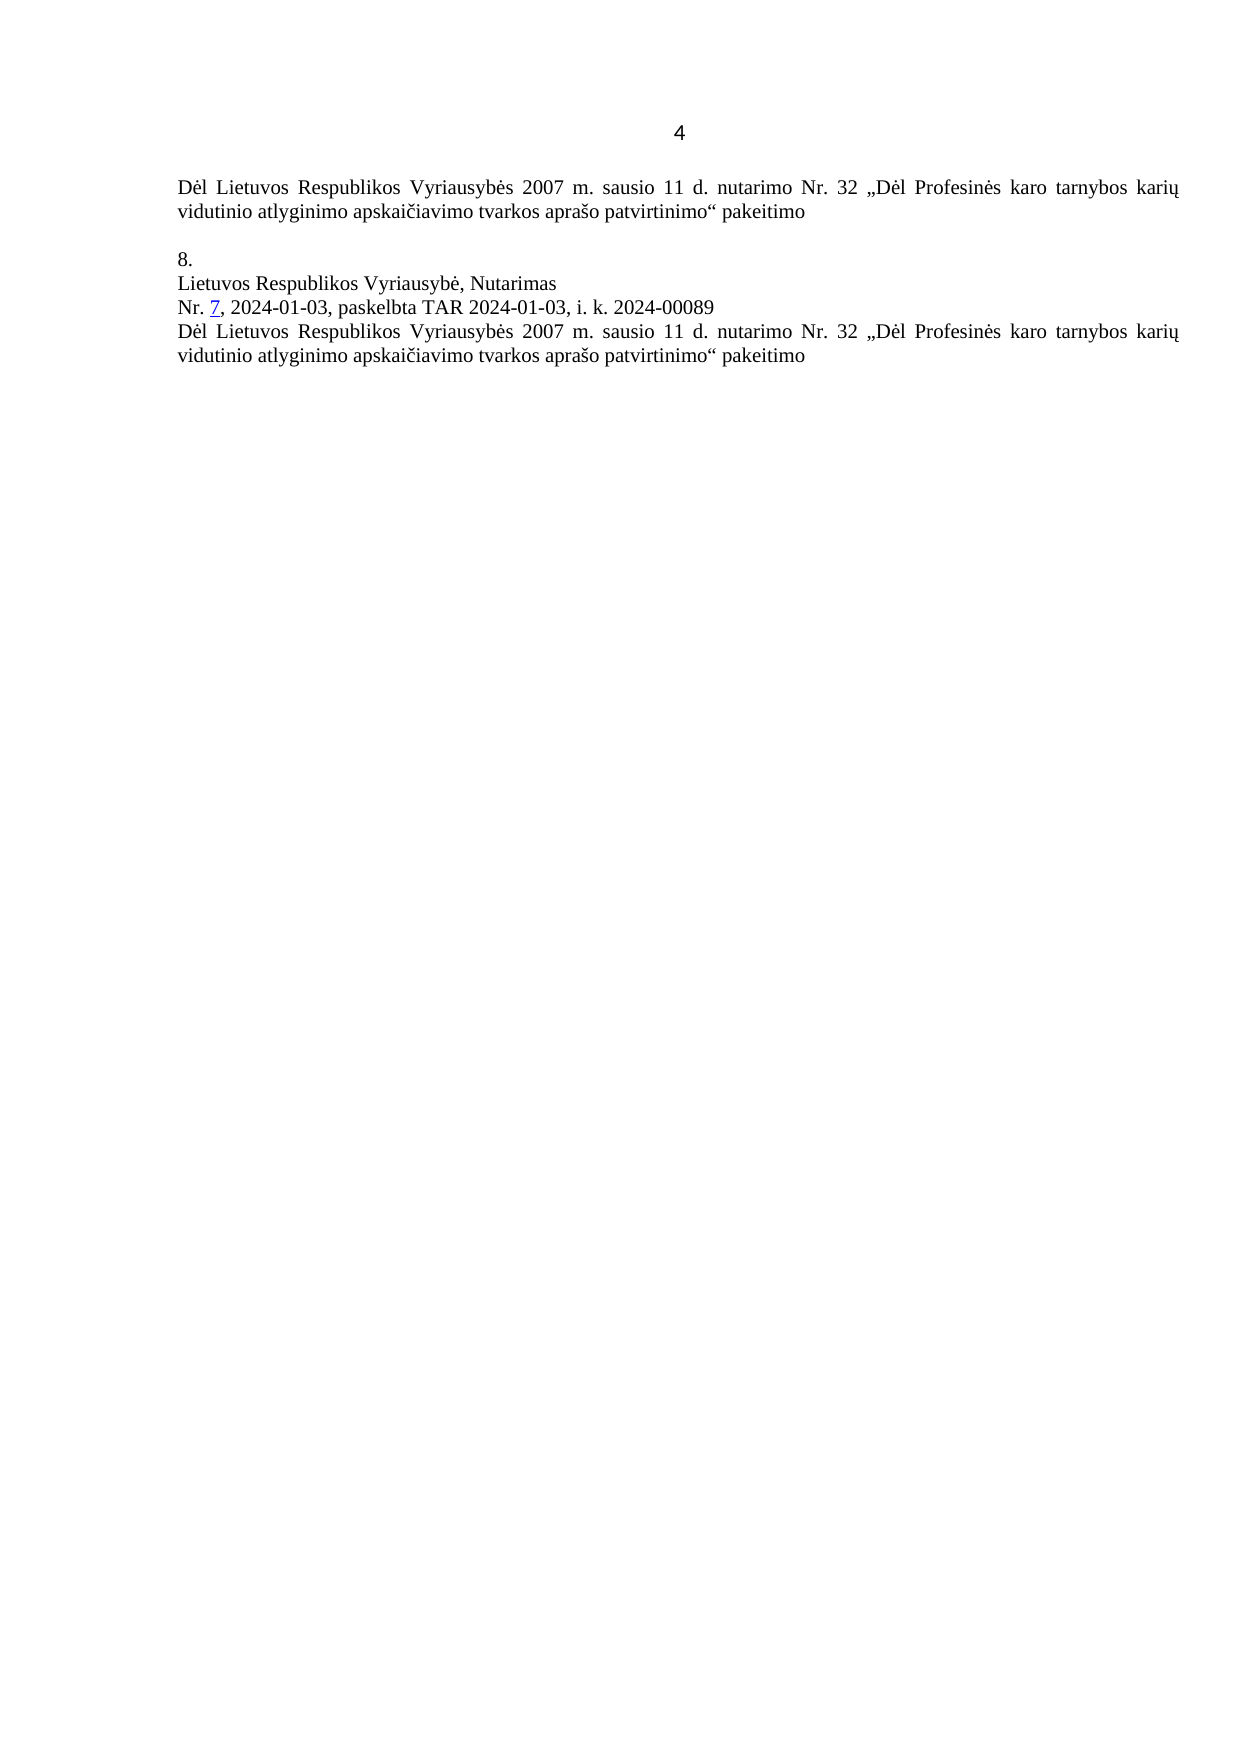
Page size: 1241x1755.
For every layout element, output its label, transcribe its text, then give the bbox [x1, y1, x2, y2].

text Nr. 7, 2024-01-03, paskelbta TAR 2024-01-03, i. k. 2024-00089 [177, 295, 1181, 319]
text 8. [177, 247, 1181, 271]
text Dėl Lietuvos Respublikos Vyriausybės 2007 m. sausio 11 d. nutarimo Nr. 32 „Dėl Profesinės karo tarnybos karių vidutinio atlyginimo apskaičiavimo tvarkos aprašo patvirtinimo“ pakeitimo [177, 175, 1181, 223]
text Lietuvos Respublikos Vyriausybė, Nutarimas [177, 271, 1181, 295]
text Dėl Lietuvos Respublikos Vyriausybės 2007 m. sausio 11 d. nutarimo Nr. 32 „Dėl Profesinės karo tarnybos karių vidutinio atlyginimo apskaičiavimo tvarkos aprašo patvirtinimo“ pakeitimo [177, 319, 1181, 367]
